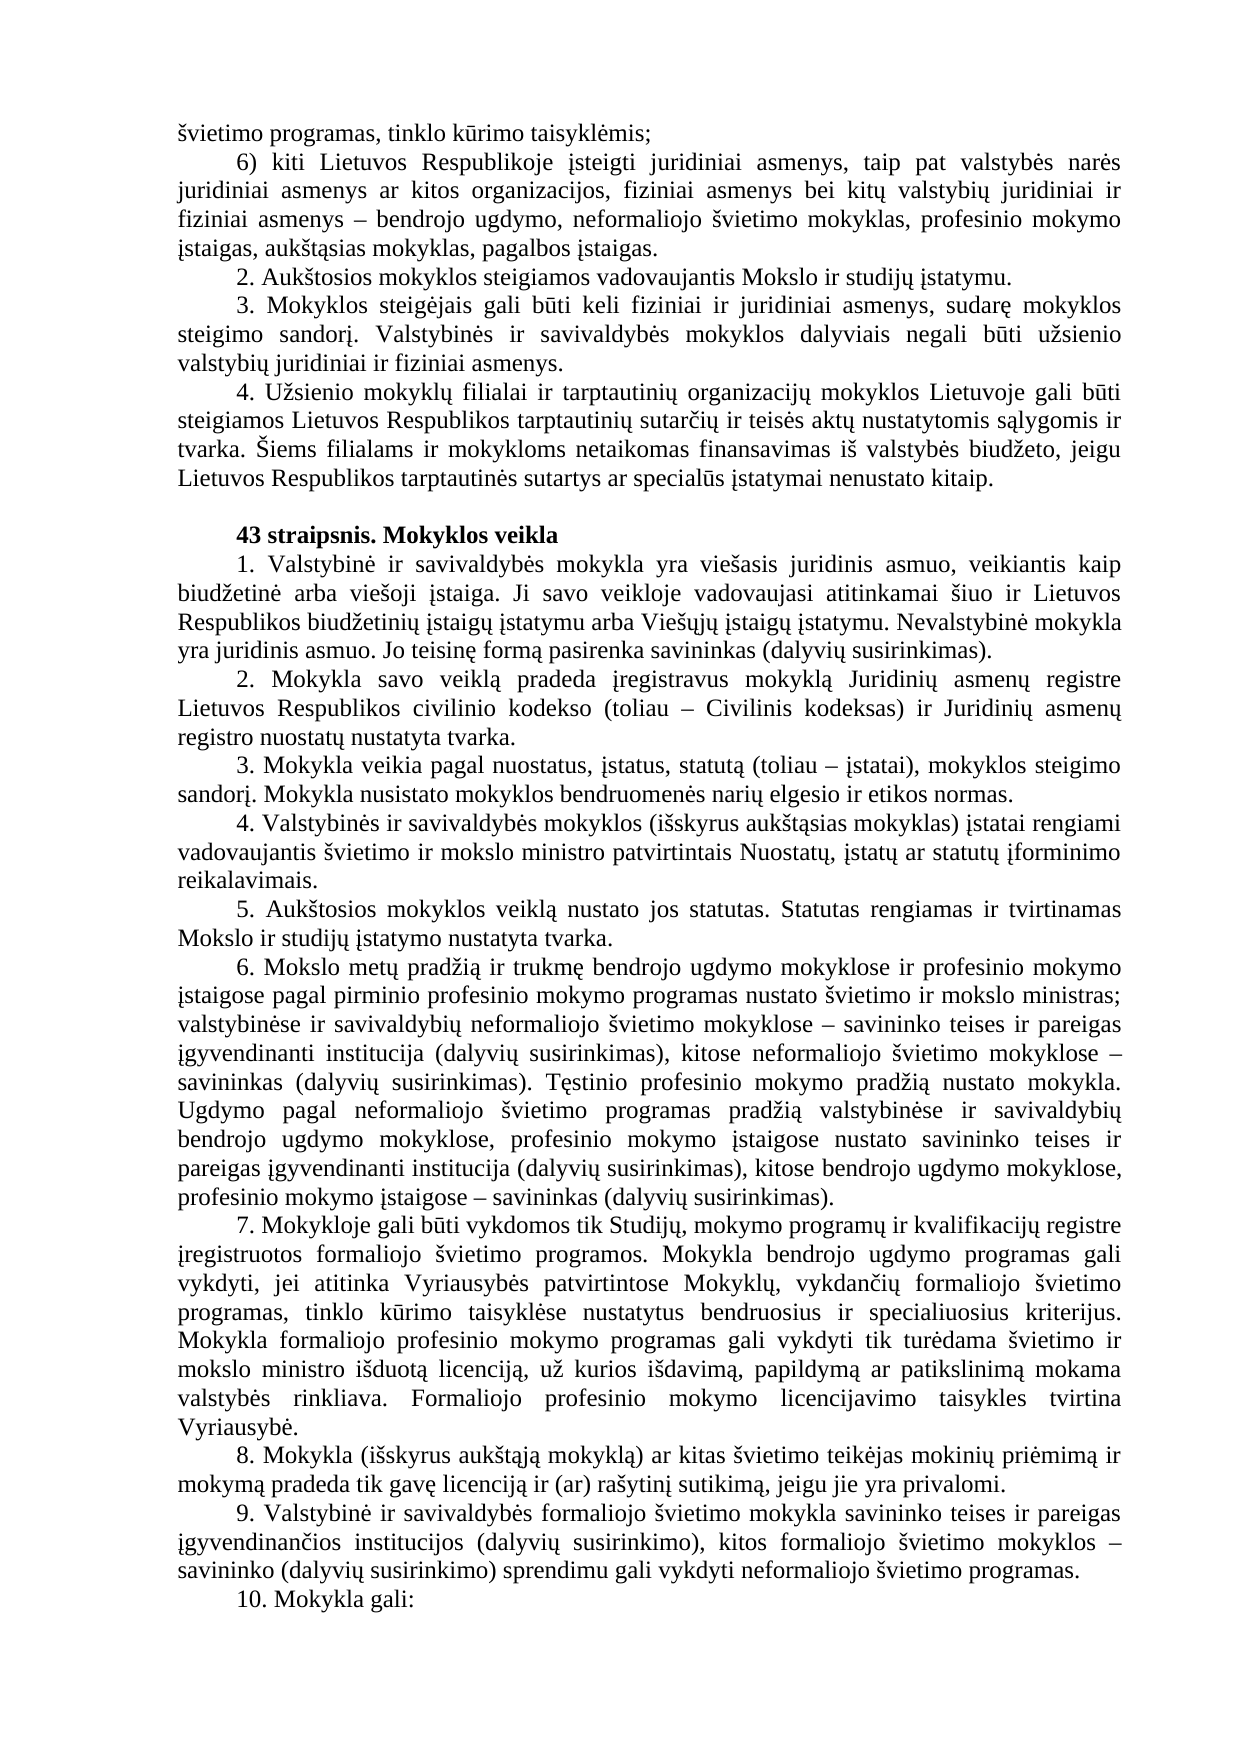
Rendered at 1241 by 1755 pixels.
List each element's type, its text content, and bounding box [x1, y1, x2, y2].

text švietimo programas, tinklo kūrimo taisyklėmis; [177, 118, 1122, 147]
text 3. Mokykla veikia pagal nuostatus, įstatus, statutą (toliau – įstatai), mokyklos steigimo sandorį. Mokykla nusistato mokyklos bendruomenės narių elgesio ir etikos normas. [177, 751, 1122, 808]
text 43 straipsnis. Mokyklos veikla [177, 521, 1122, 549]
text 2. Aukštosios mokyklos steigiamos vadovaujantis Mokslo ir studijų įstatymu. [177, 262, 1122, 291]
text 9. Valstybinė ir savivaldybės formaliojo švietimo mokykla savininko teises ir pareigas įgyvendinančios institucijos (dalyvių susirinkimo), kitos formaliojo švietimo mokyklos – savininko (dalyvių susirinkimo) sprendimu gali vykdyti neformaliojo švietimo programas. [177, 1498, 1122, 1584]
text 6. Mokslo metų pradžią ir trukmę bendrojo ugdymo mokyklose ir profesinio mokymo įstaigose pagal pirminio profesinio mokymo programas nustato švietimo ir mokslo ministras; valstybinėse ir savivaldybių neformaliojo švietimo mokyklose – savininko teises ir pareigas įgyvendinanti institucija (dalyvių susirinkimas), kitose neformaliojo švietimo mokyklose – savininkas (dalyvių susirinkimas). Tęstinio profesinio mokymo pradžią nustato mokykla. Ugdymo pagal neformaliojo švietimo programas pradžią valstybinėse ir savivaldybių bendrojo ugdymo mokyklose, profesinio mokymo įstaigose nustato savininko teises ir pareigas įgyvendinanti institucija (dalyvių susirinkimas), kitose bendrojo ugdymo mokyklose, profesinio mokymo įstaigose – savininkas (dalyvių susirinkimas). [177, 952, 1122, 1211]
text 7. Mokykloje gali būti vykdomos tik Studijų, mokymo programų ir kvalifikacijų registre įregistruotos formaliojo švietimo programos. Mokykla bendrojo ugdymo programas gali vykdyti, jei atitinka Vyriausybės patvirtintose Mokyklų, vykdančių formaliojo švietimo programas, tinklo kūrimo taisyklėse nustatytus bendruosius ir specialiuosius kriterijus. Mokykla formaliojo profesinio mokymo programas gali vykdyti tik turėdama švietimo ir mokslo ministro išduotą licenciją, už kurios išdavimą, papildymą ar patikslinimą mokama valstybės rinkliava. Formaliojo profesinio mokymo licencijavimo taisykles tvirtina Vyriausybė. [177, 1211, 1122, 1441]
text 3. Mokyklos steigėjais gali būti keli fiziniai ir juridiniai asmenys, sudarę mokyklos steigimo sandorį. Valstybinės ir savivaldybės mokyklos dalyviais negali būti užsienio valstybių juridiniai ir fiziniai asmenys. [177, 291, 1122, 377]
text 8. Mokykla (išskyrus aukštąją mokyklą) ar kitas švietimo teikėjas mokinių priėmimą ir mokymą pradeda tik gavę licenciją ir (ar) rašytinį sutikimą, jeigu jie yra privalomi. [177, 1441, 1122, 1498]
text 4. Valstybinės ir savivaldybės mokyklos (išskyrus aukštąsias mokyklas) įstatai rengiami vadovaujantis švietimo ir mokslo ministro patvirtintais Nuostatų, įstatų ar statutų įforminimo reikalavimais. [177, 808, 1122, 894]
text 6) kiti Lietuvos Respublikoje įsteigti juridiniai asmenys, taip pat valstybės narės juridiniai asmenys ar kitos organizacijos, fiziniai asmenys bei kitų valstybių juridiniai ir fiziniai asmenys – bendrojo ugdymo, neformaliojo švietimo mokyklas, profesinio mokymo įstaigas, aukštąsias mokyklas, pagalbos įstaigas. [177, 147, 1122, 262]
text 5. Aukštosios mokyklos veiklą nustato jos statutas. Statutas rengiamas ir tvirtinamas Mokslo ir studijų įstatymo nustatyta tvarka. [177, 894, 1122, 952]
text 1. Valstybinė ir savivaldybės mokykla yra viešasis juridinis asmuo, veikiantis kaip biudžetinė arba viešoji įstaiga. Ji savo veikloje vadovaujasi atitinkamai šiuo ir Lietuvos Respublikos biudžetinių įstaigų įstatymu arba Viešųjų įstaigų įstatymu. Nevalstybinė mokykla yra juridinis asmuo. Jo teisinę formą pasirenka savininkas (dalyvių susirinkimas). [177, 549, 1122, 664]
text 10. Mokykla gali: [177, 1584, 1122, 1613]
text 4. Užsienio mokyklų filialai ir tarptautinių organizacijų mokyklos Lietuvoje gali būti steigiamos Lietuvos Respublikos tarptautinių sutarčių ir teisės aktų nustatytomis sąlygomis ir tvarka. Šiems filialams ir mokykloms netaikomas finansavimas iš valstybės biudžeto, jeigu Lietuvos Respublikos tarptautinės sutartys ar specialūs įstatymai nenustato kitaip. [177, 377, 1122, 492]
text 2. Mokykla savo veiklą pradeda įregistravus mokyklą Juridinių asmenų registre Lietuvos Respublikos civilinio kodekso (toliau – Civilinis kodeksas) ir Juridinių asmenų registro nuostatų nustatyta tvarka. [177, 664, 1122, 751]
